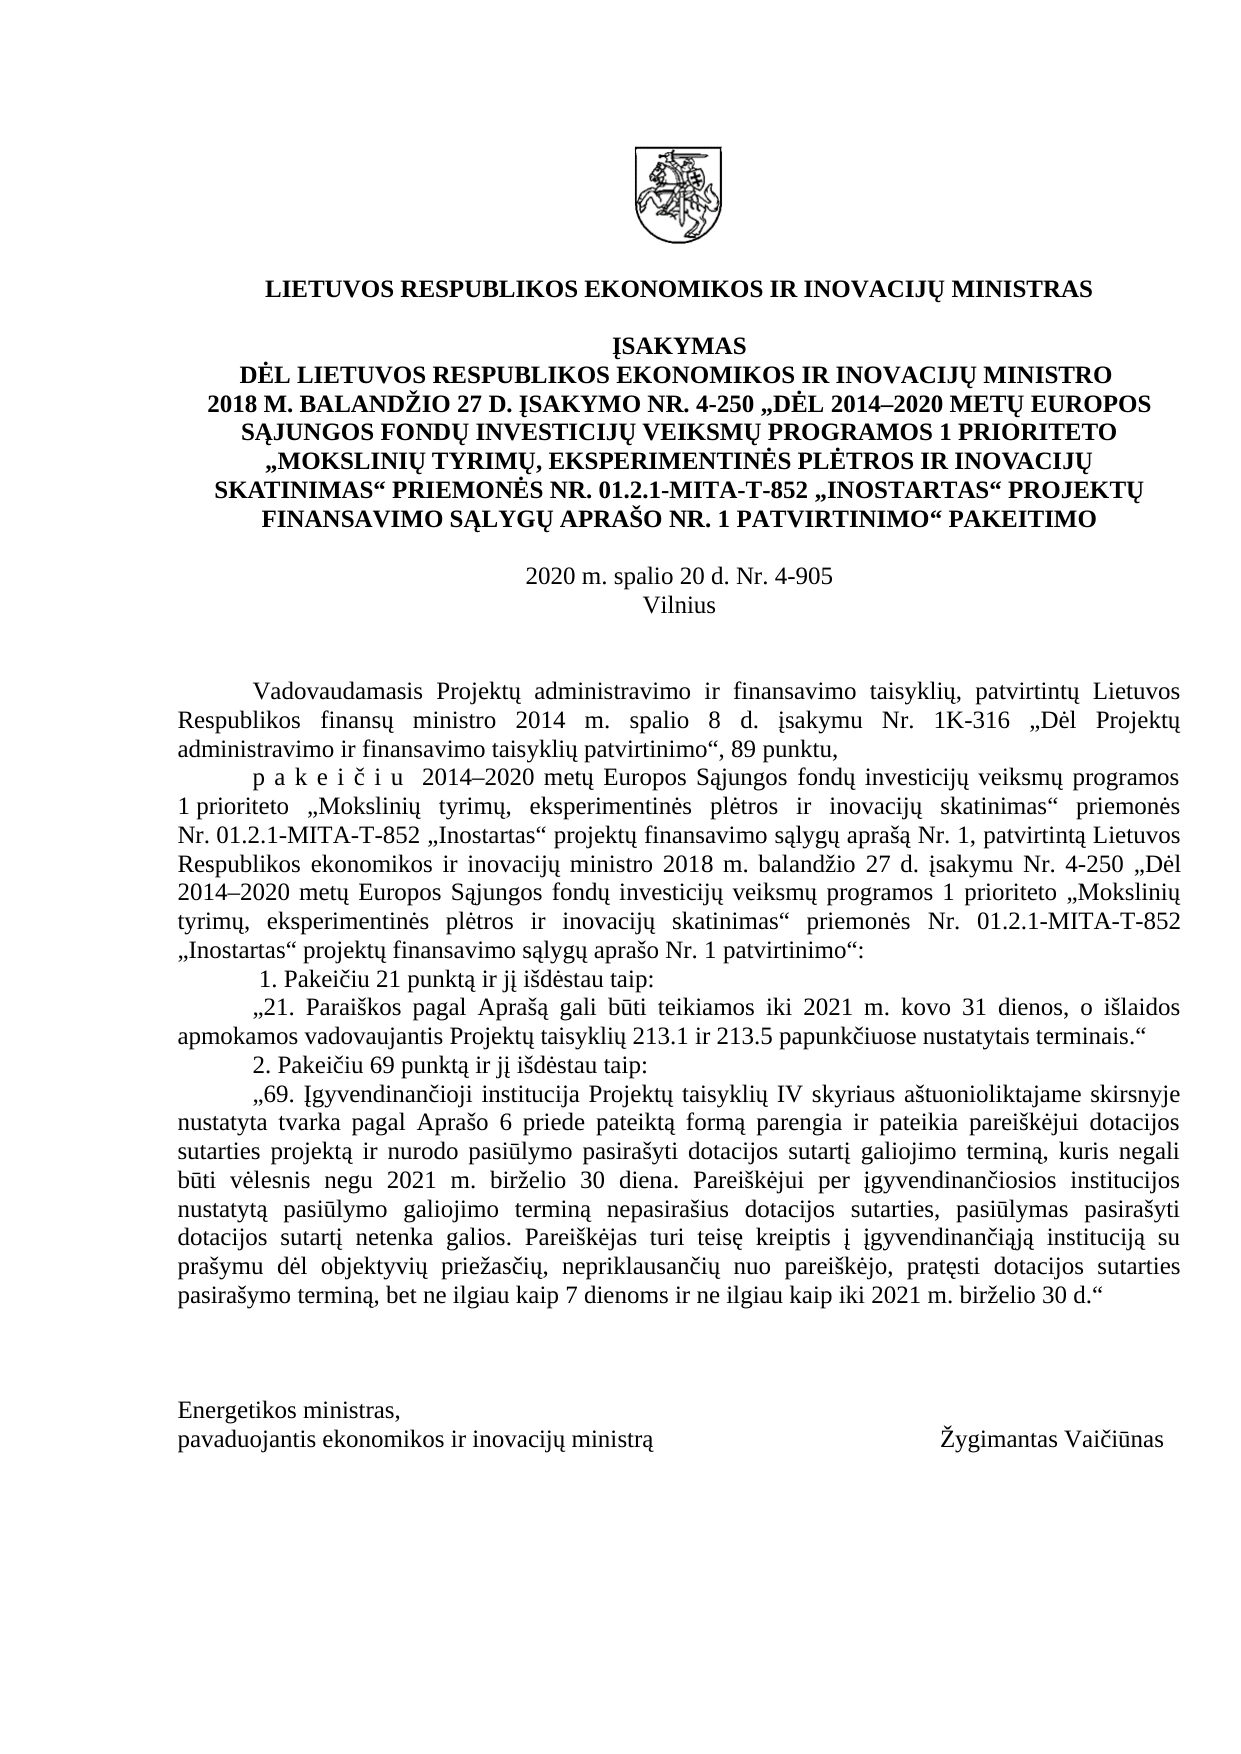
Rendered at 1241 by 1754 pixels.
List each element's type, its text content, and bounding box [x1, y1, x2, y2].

text p a k e i č i u 2014–2020 metų Europos Sąjungos fondų investicijų veiksmų programos 1 prioriteto „Mokslinių tyrimų, eksperimentinės plėtros ir inovacijų skatinimas“ priemonės Nr. 01.2.1-MITA-T-852 „Inostartas“ projektų finansavimo sąlygų aprašą Nr. 1, patvirtintą Lietuvos Respublikos ekonomikos ir inovacijų ministro 2018 m. balandžio 27 d. įsakymu Nr. 4-250 „Dėl 2014–2020 metų Europos Sąjungos fondų investicijų veiksmų programos 1 prioriteto „Mokslinių tyrimų, eksperimentinės plėtros ir inovacijų skatinimas“ priemonės Nr. 01.2.1-MITA-T-852 „Inostartas“ projektų finansavimo sąlygų aprašo Nr. 1 patvirtinimo“: [177, 762, 1181, 964]
text „69. Įgyvendinančioji institucija Projektų taisyklių IV skyriaus aštuonioliktajame skirsnyje nustatyta tvarka pagal Aprašo 6 priede pateiktą formą parengia ir pateikia pareiškėjui dotacijos sutarties projektą ir nurodo pasiūlymo pasirašyti dotacijos sutartį galiojimo terminą, kuris negali būti vėlesnis negu 2021 m. birželio 30 diena. Pareiškėjui per įgyvendinančiosios institucijos nustatytą pasiūlymo galiojimo terminą nepasirašius dotacijos sutarties, pasiūlymas pasirašyti dotacijos sutartį netenka galios. Pareiškėjas turi teisę kreiptis į įgyvendinančiąją instituciją su prašymu dėl objektyvių priežasčių, nepriklausančių nuo pareiškėjo, pratęsti dotacijos sutarties pasirašymo terminą, bet ne ilgiau kaip 7 dienoms ir ne ilgiau kaip iki 2021 m. birželio 30 d.“ [177, 1079, 1181, 1309]
text 2020 m. spalio 20 d. Nr. 4-905 [177, 561, 1181, 590]
text LIETUVOS RESPUBLIKOS Ekonomikos ir inovacijų MINISTRAS [177, 274, 1181, 302]
text pavaduojantis ekonomikos ir inovacijų ministrą Žygimantas Vaičiūnas [177, 1424, 1167, 1452]
text „21. Paraiškos pagal Aprašą gali būti teikiamos iki 2021 m. kovo 31 dienos, o išlaidos apmokamos vadovaujantis Projektų taisyklių 213.1 ir 213.5 papunkčiuose nustatytais terminais.“ [177, 992, 1181, 1050]
text DĖL LIETUVOS RESPUBLIKOS EKONOMIKOS IR INOVACIJŲ MINISTRO 2018 M. BALANDŽIO 27 D. ĮSAKYMO NR. 4-250 „dėl 2014–2020 METŲ EUROPOS SĄJUNGOS FONDŲ INVESTICIJŲ VEIKSMŲ PROGRAMOS 1 PRIORITETO „MOKSLINIŲ TYRIMŲ, EKSPERIMENTINĖS PLĖTROS IR INOVACIJŲ SKATINIMAS“ PRIEMONĖS NR. 01.2.1-MITA-T-852 „INOSTARTAS“ PROJEKTŲ FINANSAVIMO SĄLYGŲ APRAŠO NR. 1 patvirtinimo“ PAKEITIMO [177, 360, 1181, 532]
text įsakymas [177, 331, 1181, 360]
text Energetikos ministras, [177, 1395, 1167, 1424]
text 1. Pakeičiu 21 punktą ir jį išdėstau taip: [177, 964, 1181, 992]
text Vilnius [177, 590, 1181, 619]
text 2. Pakeičiu 69 punktą ir jį išdėstau taip: [177, 1050, 1181, 1079]
text Vadovaudamasis Projektų administravimo ir finansavimo taisyklių, patvirtintų Lietuvos Respublikos finansų ministro 2014 m. spalio 8 d. įsakymu Nr. 1K-316 „Dėl Projektų administravimo ir finansavimo taisyklių patvirtinimo“, 89 punktu, [177, 676, 1181, 762]
